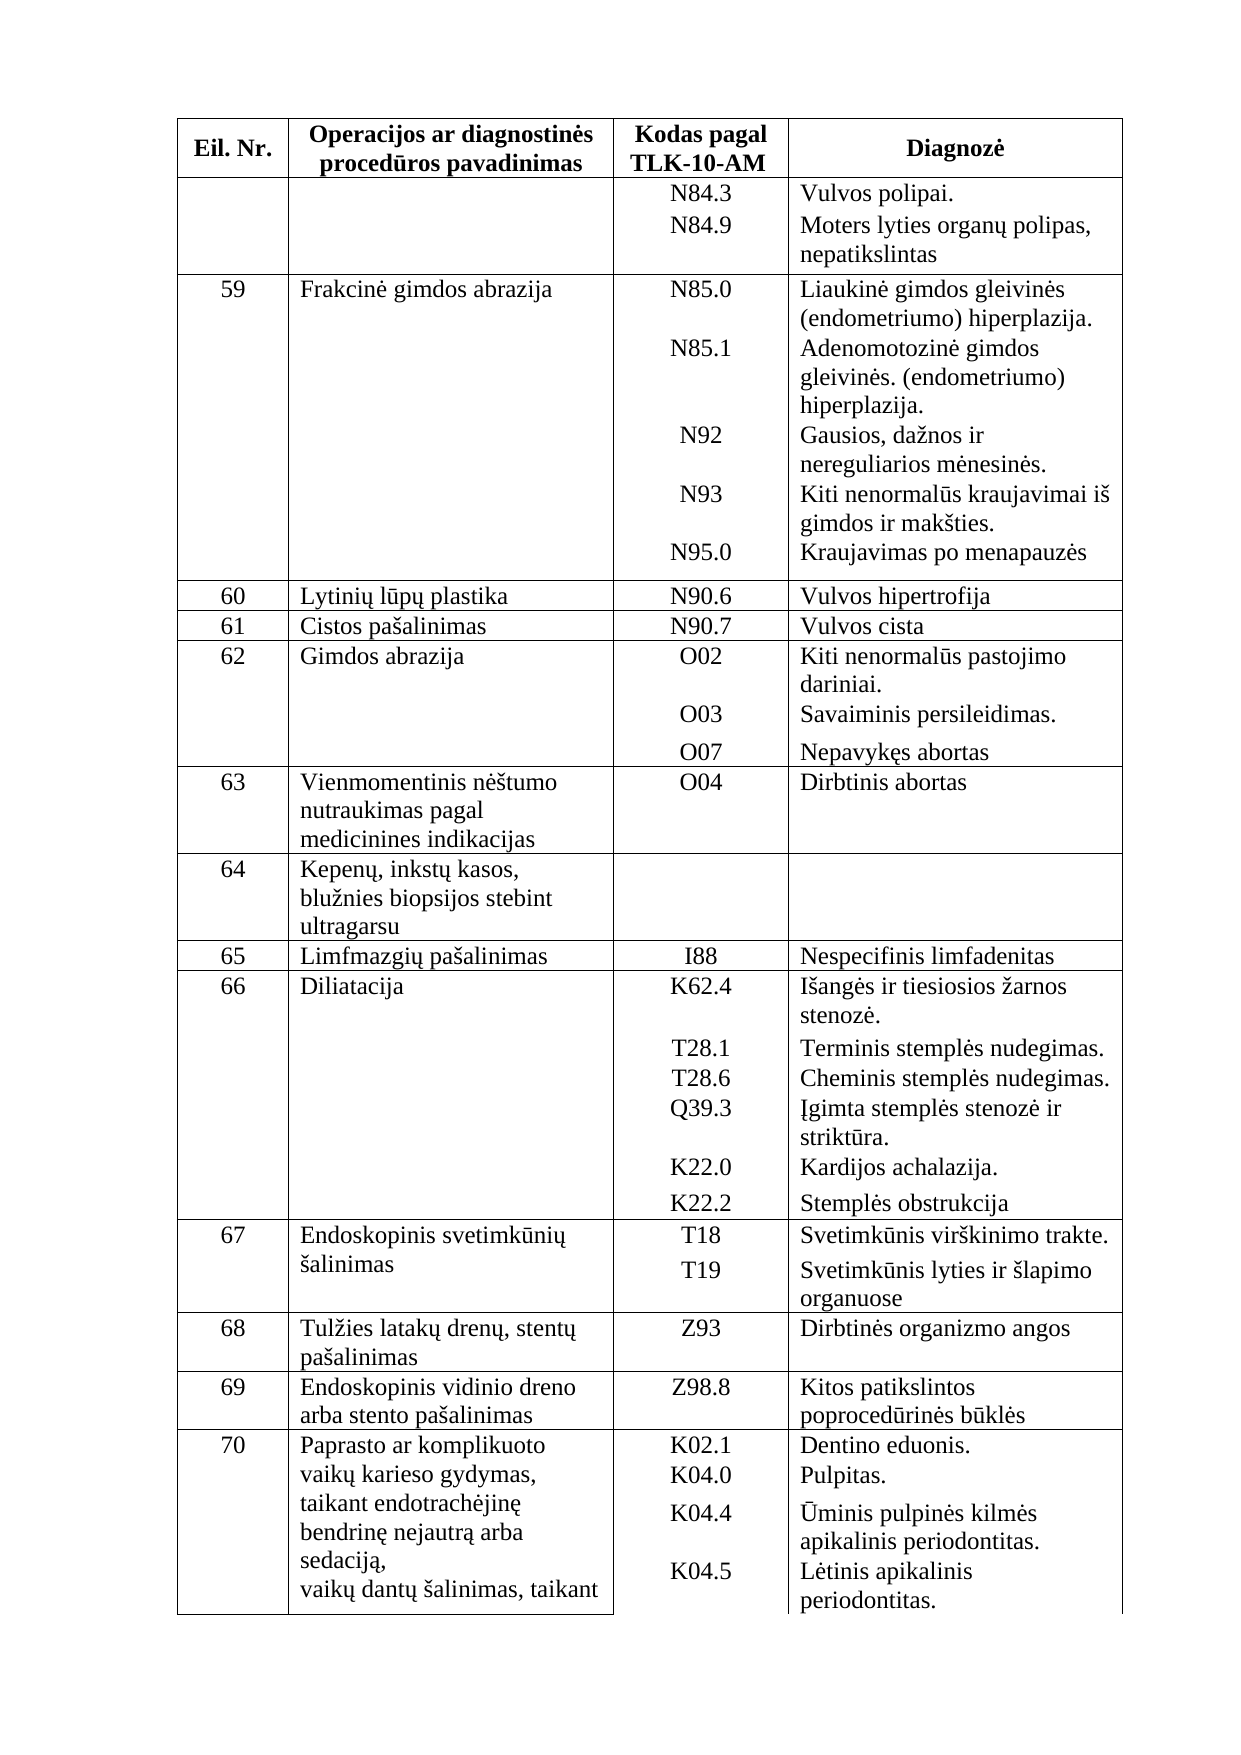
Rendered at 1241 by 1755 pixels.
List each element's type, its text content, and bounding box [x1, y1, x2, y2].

table_cell 64 [178, 854, 288, 940]
table_cell K04.0 [614, 1459, 788, 1497]
table_cell N85.0 [614, 275, 788, 332]
table_cell Cistos pašalinimas [289, 611, 613, 640]
table_cell Tulžies latakų drenų, stentų pašalinimas [289, 1313, 613, 1371]
table_cell 60 [178, 581, 288, 610]
table_cell Moters lyties organų polipas, nepatikslintas [789, 210, 1122, 273]
table_cell Paprasto ar komplikuoto vaikų karieso gydymas, taikant endotrachėjinę bendrinę nejautrą arba sedaciją, vaikų dantų šalinimas, taikant [289, 1430, 613, 1614]
table_cell K04.4 [614, 1497, 788, 1555]
table_cell Stemplės obstrukcija [789, 1187, 1122, 1219]
table_cell K22.2 [614, 1187, 788, 1219]
table_cell 62 [178, 641, 288, 766]
table_cell Vulvos polipai. [789, 178, 1122, 209]
table_cell Cheminis stemplės nudegimas. [789, 1062, 1122, 1092]
table_cell 69 [178, 1372, 288, 1429]
table_cell T18 [614, 1220, 788, 1254]
table_cell 61 [178, 611, 288, 640]
table_cell [289, 178, 613, 273]
table_header Diagnozė [789, 119, 1122, 177]
table_cell Kitos patikslintos poprocedūrinės būklės [789, 1372, 1122, 1429]
table_cell K02.1 [614, 1430, 788, 1459]
table_cell Endoskopinis svetimkūnių šalinimas [289, 1220, 613, 1312]
table_cell Adenomotozinė gimdos gleivinės. (endometriumo) hiperplazija. [789, 332, 1122, 419]
table_cell Gimdos abrazija [289, 641, 613, 766]
table_cell Z98.8 [614, 1372, 788, 1429]
table_cell [178, 178, 288, 273]
table_cell Endoskopinis vidinio dreno arba stento pašalinimas [289, 1372, 613, 1429]
table_cell Nespecifinis limfadenitas [789, 941, 1122, 970]
table_cell Vienmomentinis nėštumo nutraukimas pagal medicinines indikacijas [289, 767, 613, 853]
table_cell Limfmazgių pašalinimas [289, 941, 613, 970]
table_cell Frakcinė gimdos abrazija [289, 275, 613, 580]
table_cell O03 [614, 698, 788, 736]
table_cell Z93 [614, 1313, 788, 1371]
table_cell 63 [178, 767, 288, 853]
table_cell Kiti nenormalūs kraujavimai iš gimdos ir makšties. [789, 478, 1122, 536]
table_cell Vulvos cista [789, 611, 1122, 640]
table_cell K04.5 [614, 1555, 788, 1614]
table_cell 59 [178, 275, 288, 580]
table_cell Lėtinis apikalinis periodontitas. [789, 1555, 1122, 1614]
table_cell O04 [614, 767, 788, 853]
table_cell N85.1 [614, 332, 788, 419]
table_cell Savaiminis persileidimas. [789, 698, 1122, 736]
table_cell [789, 854, 1122, 940]
table_cell 66 [178, 971, 288, 1219]
table_cell Įgimta stemplės stenozė ir striktūra. [789, 1092, 1122, 1151]
table_header Eil. Nr. [178, 119, 288, 177]
table_cell Svetimkūnis virškinimo trakte. [789, 1220, 1122, 1254]
table_cell N95.0 [614, 536, 788, 580]
table_cell Dentino eduonis. [789, 1430, 1122, 1459]
table_header Kodas pagal TLK-10-AM [614, 119, 788, 177]
table_cell T28.6 [614, 1062, 788, 1092]
table_cell Svetimkūnis lyties ir šlapimo organuose [789, 1254, 1122, 1312]
table_cell Vulvos hipertrofija [789, 581, 1122, 610]
table_cell Kraujavimas po menapauzės [789, 536, 1122, 580]
table_cell Kiti nenormalūs pastojimo dariniai. [789, 641, 1122, 698]
table_cell Pulpitas. [789, 1459, 1122, 1497]
table_cell [614, 854, 788, 940]
table_cell Ūminis pulpinės kilmės apikalinis periodontitas. [789, 1497, 1122, 1555]
table_cell N84.9 [614, 210, 788, 273]
table_cell K62.4 [614, 971, 788, 1032]
table_cell Dirbtinės organizmo angos [789, 1313, 1122, 1371]
table_cell 67 [178, 1220, 288, 1312]
table_cell N90.7 [614, 611, 788, 640]
table_cell N92 [614, 419, 788, 478]
table_cell Dirbtinis abortas [789, 767, 1122, 853]
table_cell Nepavykęs abortas [789, 736, 1122, 766]
table_cell 65 [178, 941, 288, 970]
table_cell Q39.3 [614, 1092, 788, 1151]
table_cell Diliatacija [289, 971, 613, 1219]
table_cell Kardijos achalazija. [789, 1151, 1122, 1187]
table_cell Kepenų, inkstų kasos, blužnies biopsijos stebint ultragarsu [289, 854, 613, 940]
table_cell T19 [614, 1254, 788, 1312]
table_cell O02 [614, 641, 788, 698]
table_header Operacijos ar diagnostinės procedūros pavadinimas [289, 119, 613, 177]
table_cell Terminis stemplės nudegimas. [789, 1033, 1122, 1062]
table_cell Gausios, dažnos ir nereguliarios mėnesinės. [789, 419, 1122, 478]
table_cell I88 [614, 941, 788, 970]
table_cell Liaukinė gimdos gleivinės (endometriumo) hiperplazija. [789, 275, 1122, 332]
table_cell N90.6 [614, 581, 788, 610]
table_cell O07 [614, 736, 788, 766]
table_cell Išangės ir tiesiosios žarnos stenozė. [789, 971, 1122, 1032]
table_cell N84.3 [614, 178, 788, 209]
table_cell 70 [178, 1430, 288, 1614]
table_cell Lytinių lūpų plastika [289, 581, 613, 610]
table_cell K22.0 [614, 1151, 788, 1187]
table_cell N93 [614, 478, 788, 536]
table_cell 68 [178, 1313, 288, 1371]
table_cell T28.1 [614, 1033, 788, 1062]
